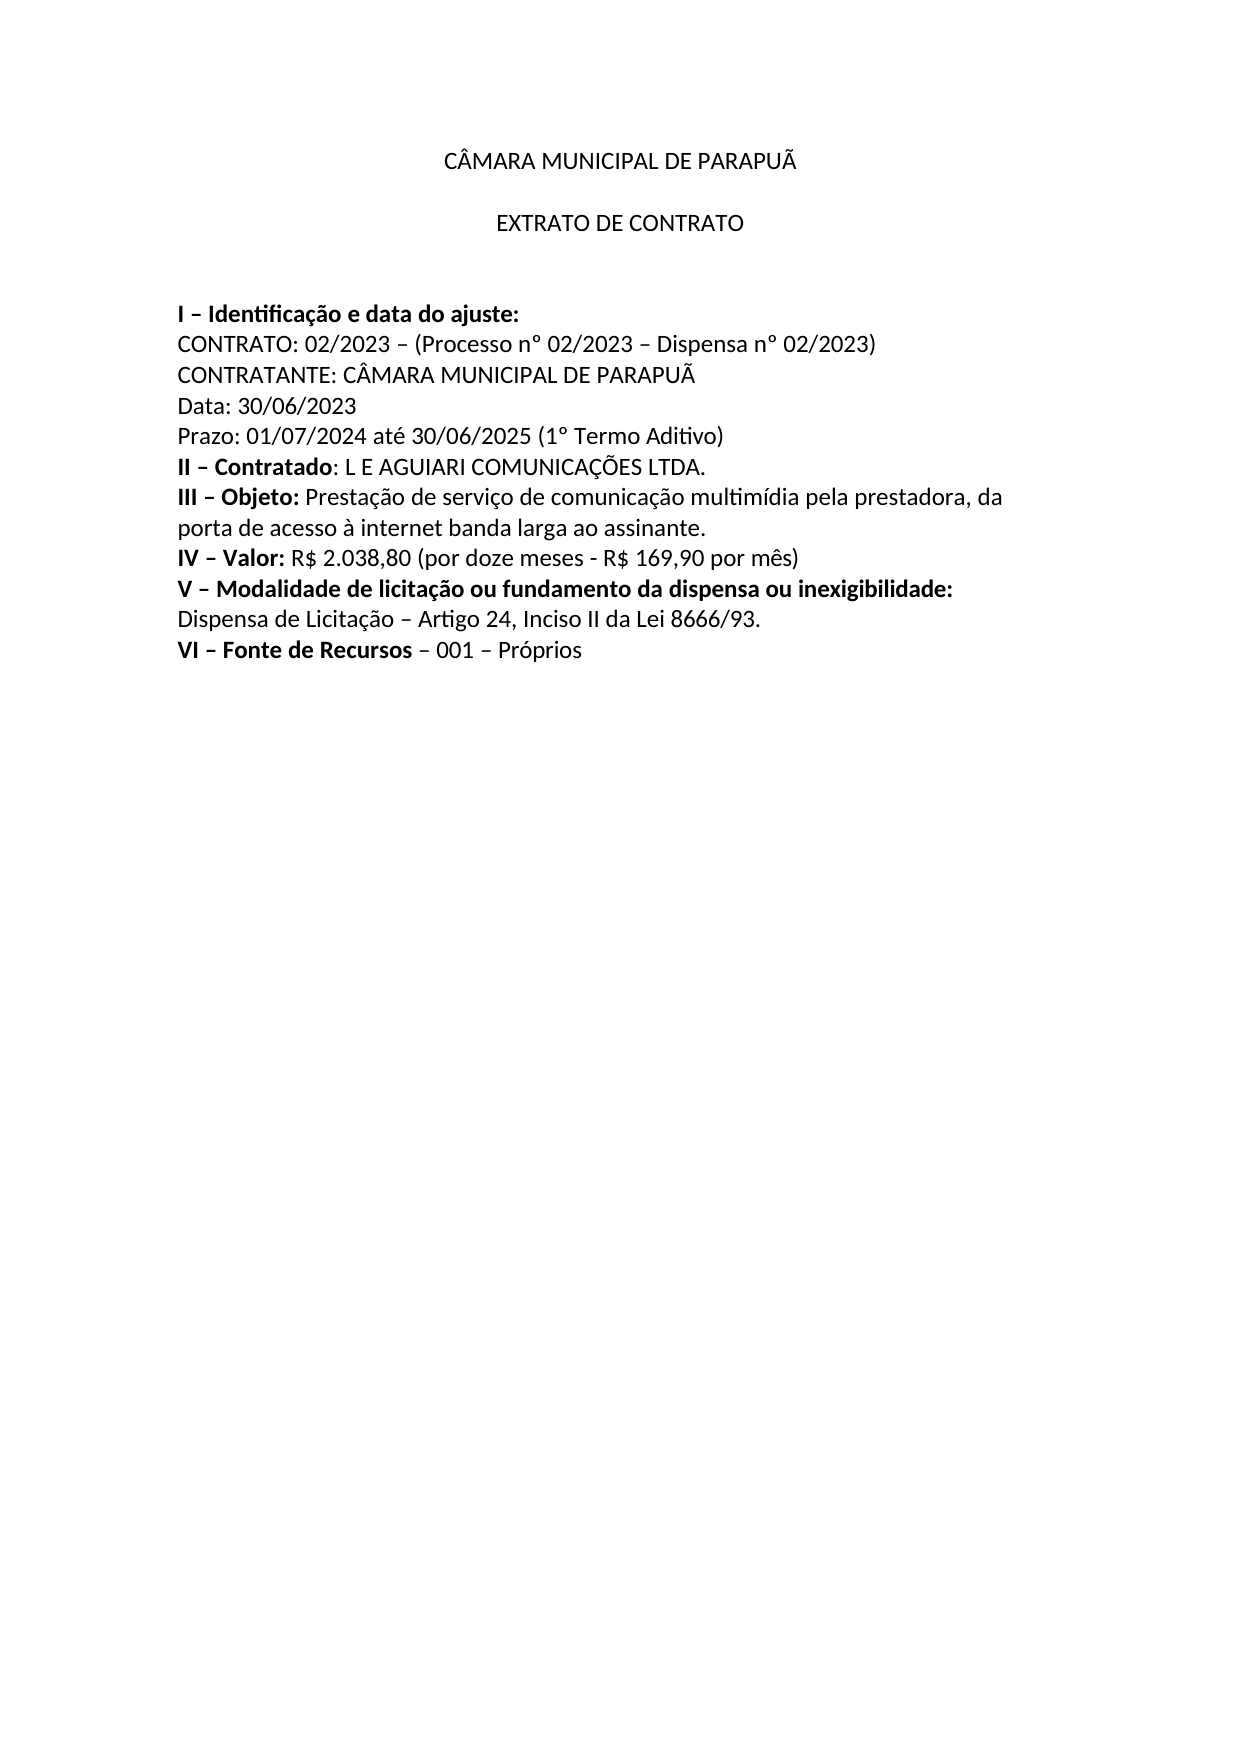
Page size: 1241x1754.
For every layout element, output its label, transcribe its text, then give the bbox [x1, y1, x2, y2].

text Dispensa de Licitação – Artigo 24, Inciso II da Lei 8666/93. [177, 603, 1073, 634]
text Prazo: 01/07/2024 até 30/06/2025 (1º Termo Aditivo) [177, 420, 1073, 451]
text CONTRATO: 02/2023 – (Processo nº 02/2023 – Dispensa nº 02/2023) CONTRATANTE: CÂMARA MUNICIPAL DE PARAPUÃ [177, 329, 884, 390]
text CÂMARA MUNICIPAL DE PARAPUÃ EXTRATO DE CONTRATO [444, 146, 884, 237]
subtitle – Modalidade de licitação ou fundamento da dispensa ou inexigibilidade: [177, 573, 1073, 603]
list – Fonte de Recursos – 001 – Próprios [177, 634, 1073, 664]
list – Valor: R$ 2.038,80 (por doze meses - R$ 169,90 por mês) [177, 542, 1073, 573]
list – Contratado: L E AGUIARI COMUNICAÇÕES LTDA. [177, 451, 1073, 481]
list – Objeto: Prestação de serviço de comunicação multimídia pela prestadora, da porta de acesso à internet banda larga ao assinante. [177, 481, 1063, 542]
text Data: 30/06/2023 [177, 390, 1073, 420]
subtitle – Identificação e data do ajuste: [177, 298, 1073, 329]
